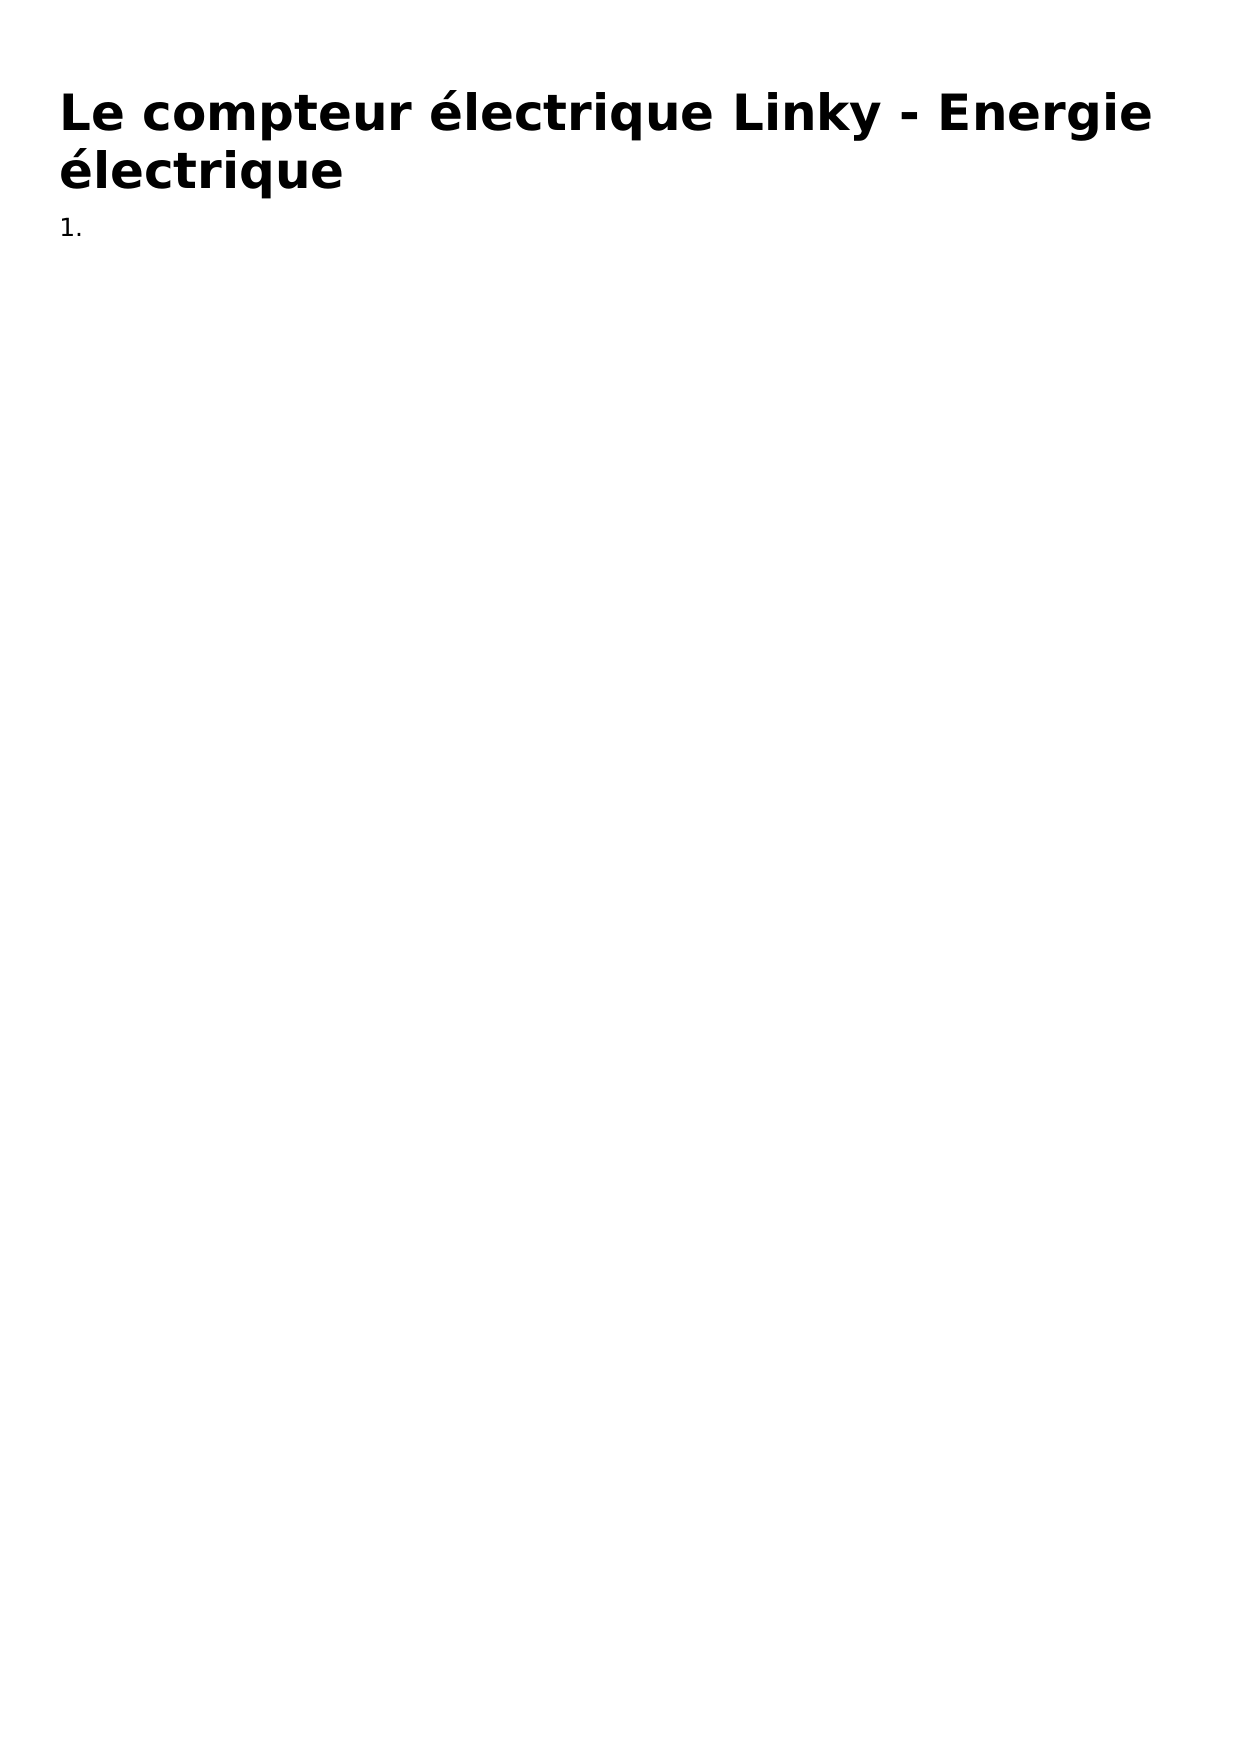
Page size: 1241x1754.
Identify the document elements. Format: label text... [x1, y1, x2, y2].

subtitle Le compteur électrique Linky - Energie électrique [59, 84, 1181, 201]
text 1. [59, 213, 1181, 242]
